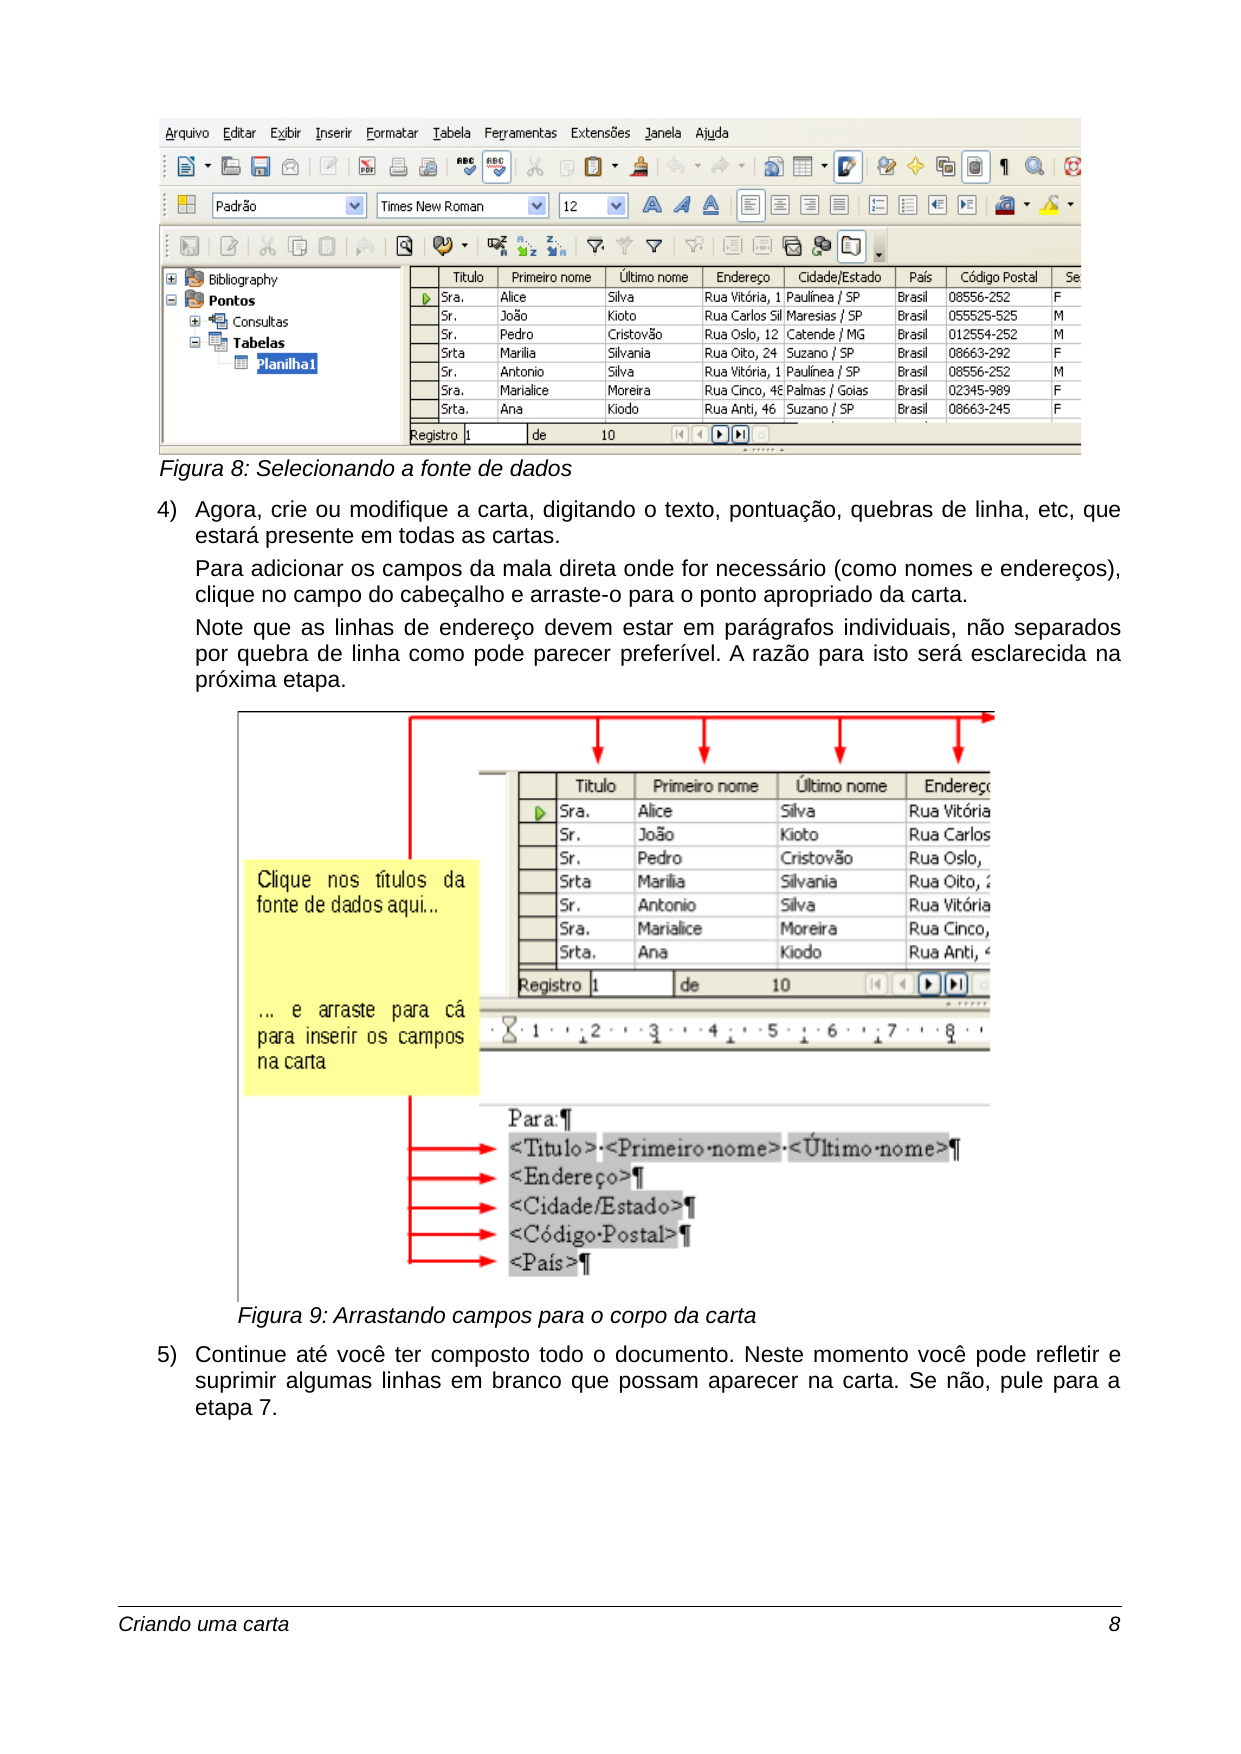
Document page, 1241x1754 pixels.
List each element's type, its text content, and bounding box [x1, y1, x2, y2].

picture [237, 711, 995, 1302]
list Agora, crie ou modifique a carta, digitando o texto, pontuação, quebras de linha, etc, que estará presente em todas as cartas. [177, 496, 1122, 548]
list Continue até você ter composto todo o documento. Neste momento você pode refletir e suprimir algumas linhas em branco que possam aparecer na carta. Se não, pule para a etapa 7. [177, 1341, 1122, 1420]
list Note que as linhas de endereço devem estar em parágrafos individuais, não separados por quebra de linha como pode parecer preferível. A razão para isto será esclarecida na próxima etapa. [195, 613, 1122, 693]
list Para adicionar os campos da mala direta onde for necessário (como nomes e endereços), clique no campo do cabeçalho e arraste-o para o ponto apropriado da carta. [177, 554, 1122, 607]
text Figura 9: Arrastando campos para o corpo da carta [237, 711, 1003, 1328]
picture [159, 118, 1082, 455]
text Figura 8: Selecionando a fonte de dados [159, 455, 1081, 481]
